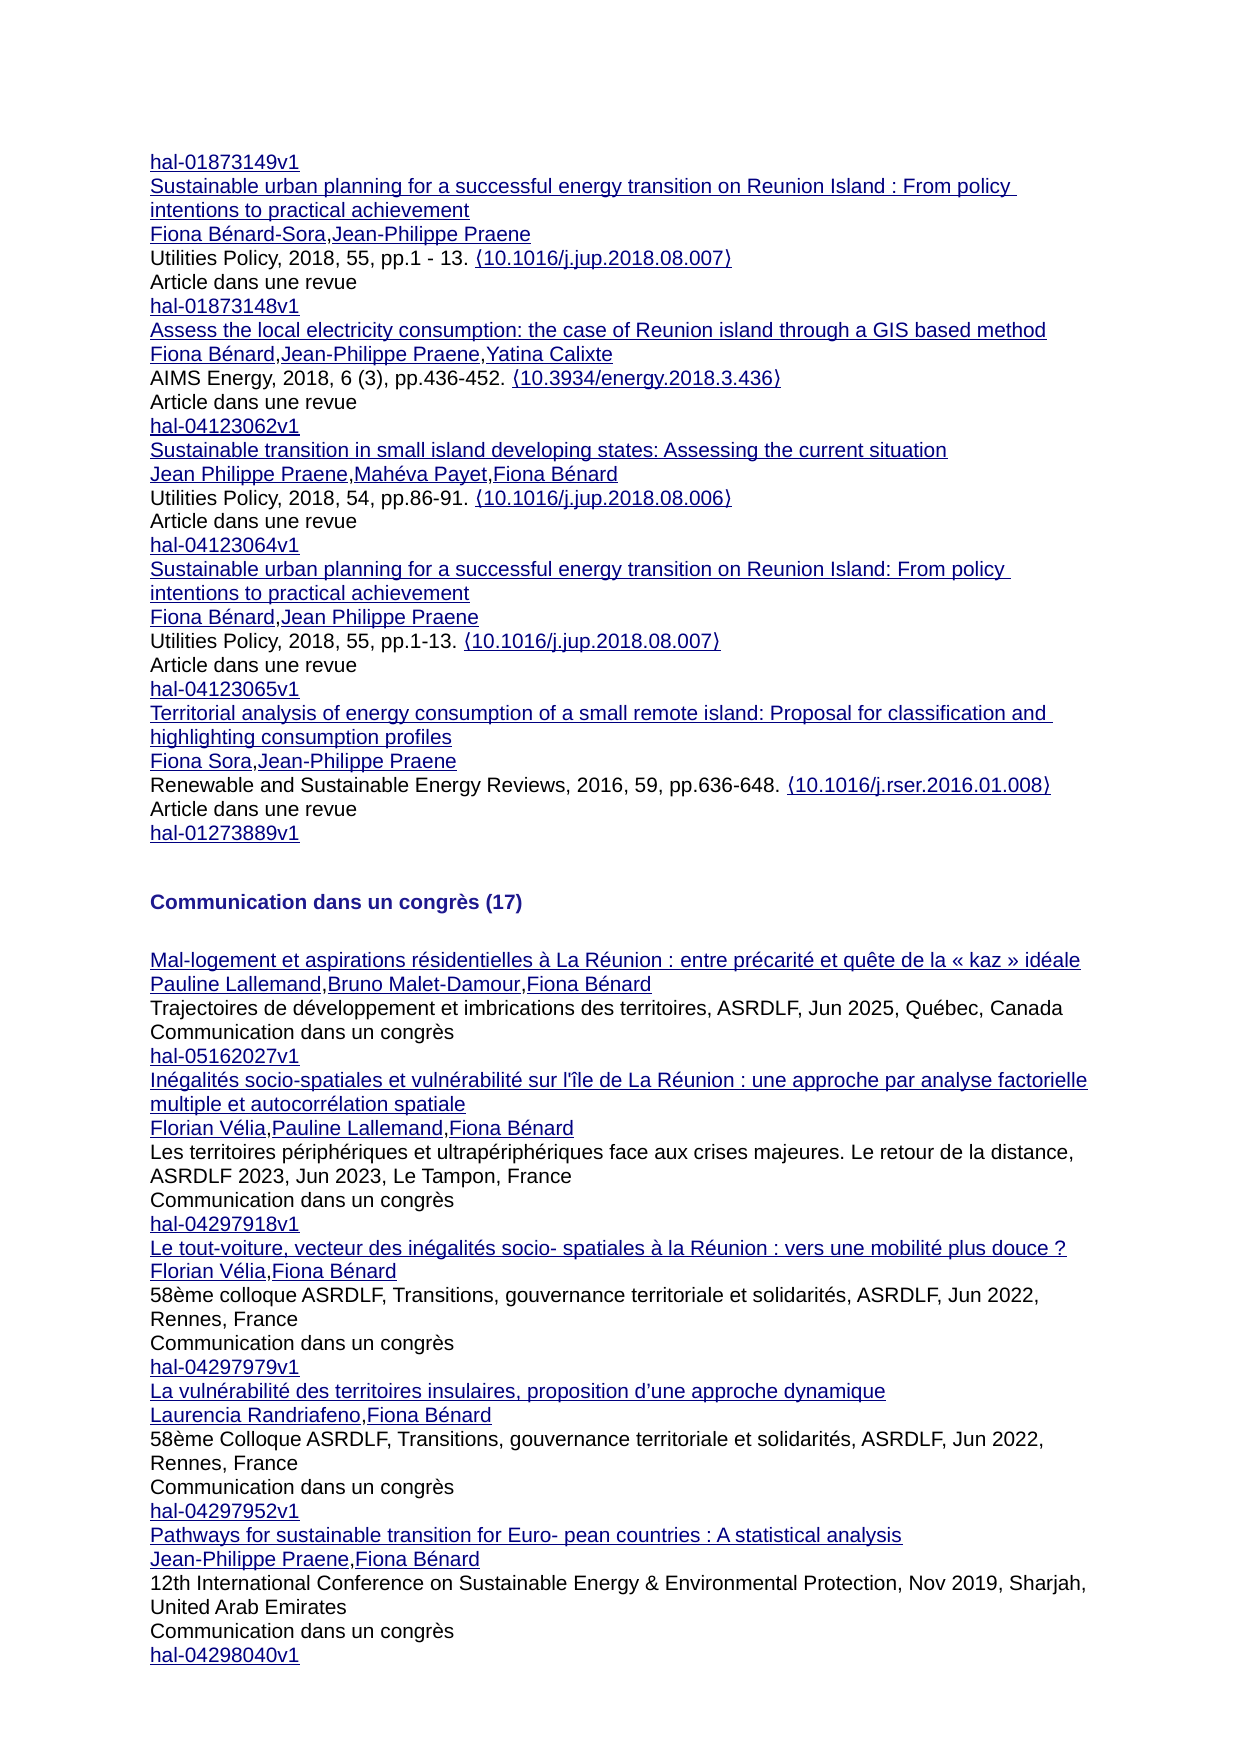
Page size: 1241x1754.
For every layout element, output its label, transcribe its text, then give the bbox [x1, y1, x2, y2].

subtitle Communication dans un congrès (17) [150, 889, 1090, 913]
table_header Mal-logement et aspirations résidentielles à La Réunion : ​entre précarité et quête de la « kaz » idéale Pauline Lallemand,Bruno Malet-Damour,Fiona Bénard Trajectoires de développement et imbrications des territoires, ASRDLF, Jun 2025, Québec, Canada Communication dans un congrès hal-05162027v1 [150, 948, 1090, 1068]
table_cell Pathways for sustainable transition for Euro- pean countries : A statistical analysis Jean-Philippe Praene,Fiona Bénard 12th International Conference on Sustainable Energy & Environmental Protection, Nov 2019, Sharjah, United Arab Emirates Communication dans un congrès hal-04298040v1 [150, 1523, 1090, 1667]
table_cell Sustainable urban planning for a successful energy transition on Reunion Island: From policy intentions to practical achievement Fiona Bénard,Jean Philippe Praene Utilities Policy, 2018, 55, pp.1-13. ⟨10.1016/j.jup.2018.08.007⟩ Article dans une revue hal-04123065v1 [150, 557, 1090, 701]
table_cell Territorial analysis of energy consumption of a small remote island: Proposal for classification and highlighting consumption profiles Fiona Sora,Jean-Philippe Praene Renewable and Sustainable Energy Reviews, 2016, 59, pp.636-648. ⟨10.1016/j.rser.2016.01.008⟩ Article dans une revue hal-01273889v1 [150, 701, 1090, 845]
table_cell Assess the local electricity consumption: the case of Reunion island through a GIS based method Fiona Bénard,Jean-Philippe Praene,Yatina Calixte AIMS Energy, 2018, 6 (3), pp.436-452. ⟨10.3934/energy.2018.3.436⟩ Article dans une revue hal-04123062v1 [150, 318, 1090, 437]
table_cell La vulnérabilité des territoires insulaires, proposition d’une approche dynamique Laurencia Randriafeno,Fiona Bénard 58ème Colloque ASRDLF, Transitions, gouvernance territoriale et solidarités, ASRDLF, Jun 2022, Rennes, France Communication dans un congrès hal-04297952v1 [150, 1379, 1090, 1523]
table_cell Inégalités socio-spatiales et vulnérabilité sur l'île de La Réunion : une approche par analyse factorielle multiple et autocorrélation spatiale Florian Vélia,Pauline Lallemand,Fiona Bénard Les territoires périphériques et ultrapériphériques face aux crises majeures. Le retour de la distance, ASRDLF 2023, Jun 2023, Le Tampon, France Communication dans un congrès hal-04297918v1 [150, 1068, 1090, 1235]
table_cell Le tout-voiture, vecteur des inégalités socio- spatiales à la Réunion : vers une mobilité plus douce ? Florian Vélia,Fiona Bénard 58ème colloque ASRDLF, Transitions, gouvernance territoriale et solidarités, ASRDLF, Jun 2022, Rennes, France Communication dans un congrès hal-04297979v1 [150, 1235, 1090, 1379]
table_cell Sustainable urban planning for a successful energy transition on Reunion Island : From policy intentions to practical achievement Fiona Bénard-Sora,Jean-Philippe Praene Utilities Policy, 2018, 55, pp.1 - 13. ⟨10.1016/j.jup.2018.08.007⟩ Article dans une revue hal-01873148v1 [150, 174, 1090, 318]
table_cell Sustainable transition in small island developing states: Assessing the current situation Jean Philippe Praene,Mahéva Payet,Fiona Bénard Utilities Policy, 2018, 54, pp.86-91. ⟨10.1016/j.jup.2018.08.006⟩ Article dans une revue hal-04123064v1 [150, 438, 1090, 557]
table_cell hal-01873149v1 [150, 150, 1090, 174]
